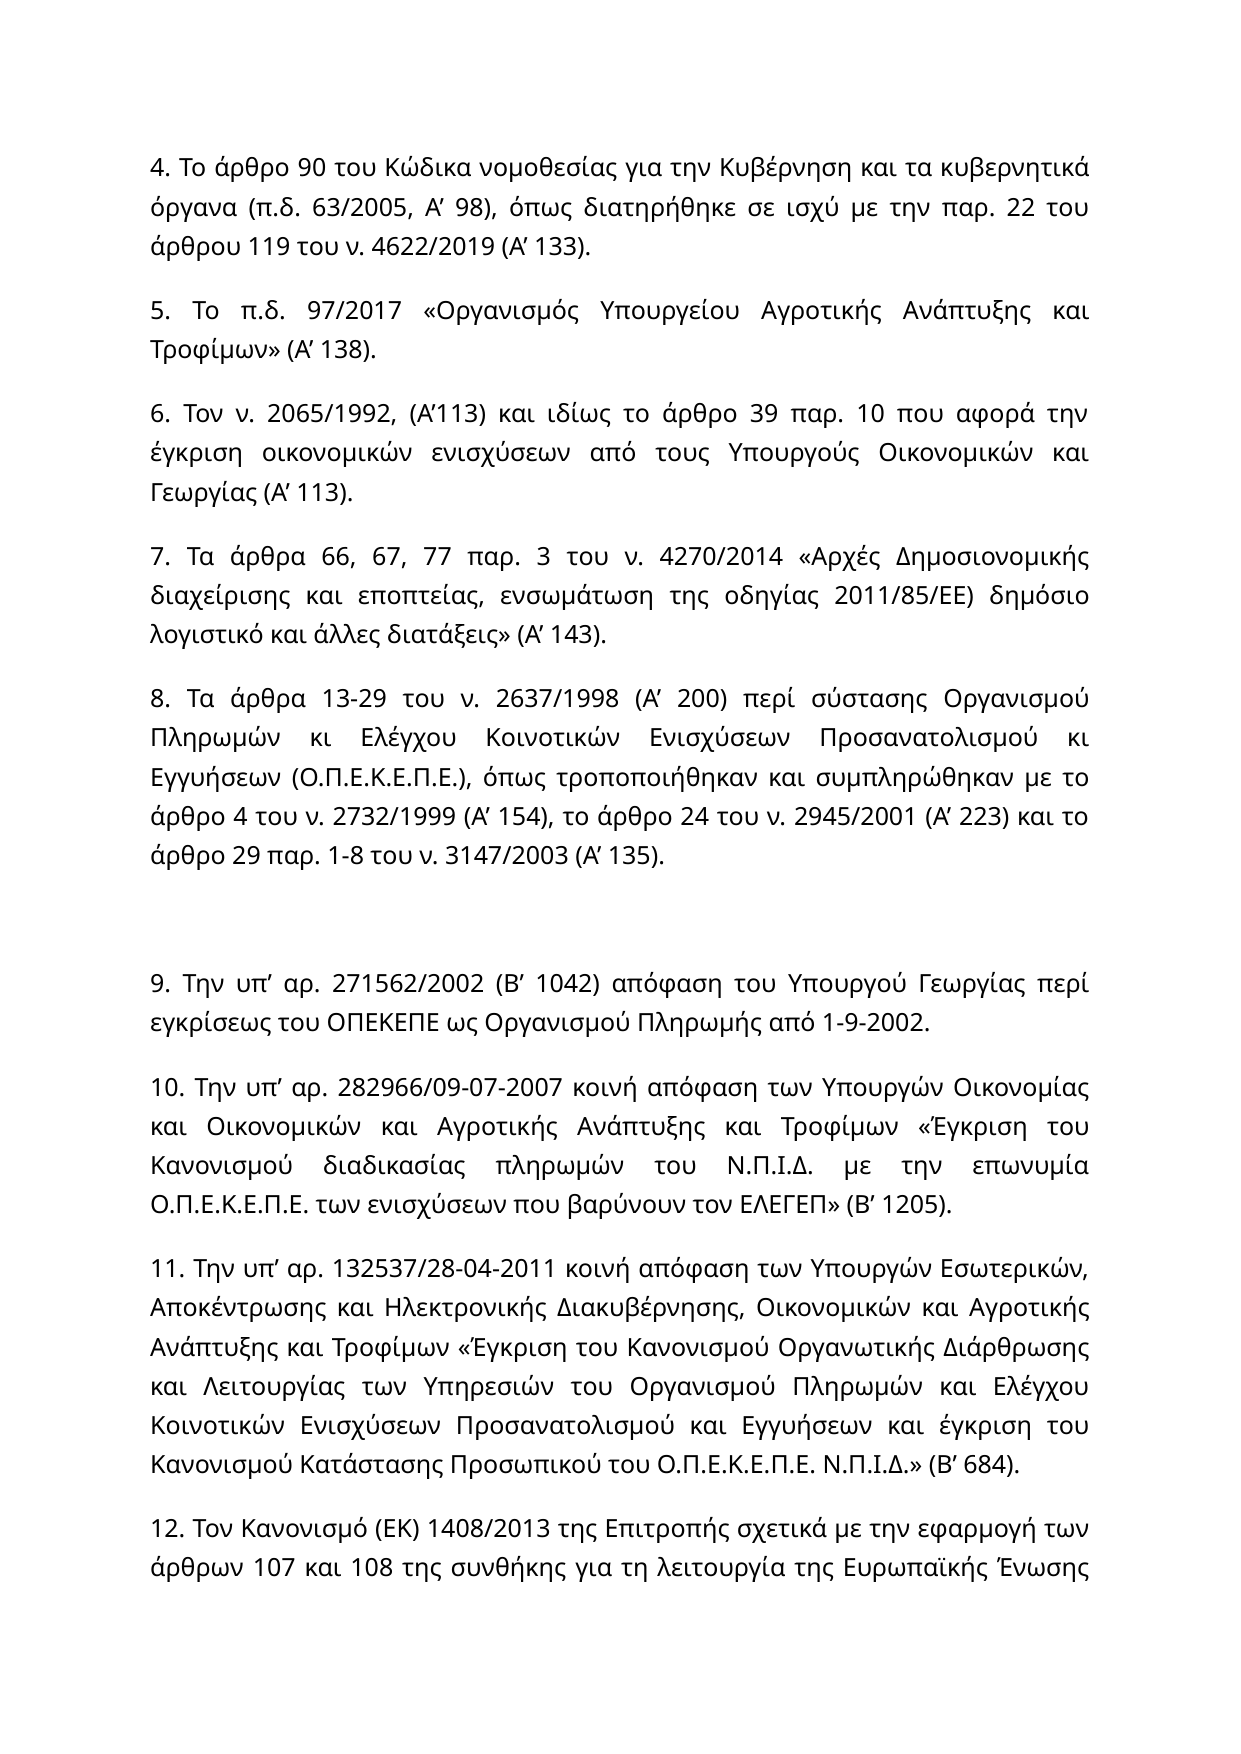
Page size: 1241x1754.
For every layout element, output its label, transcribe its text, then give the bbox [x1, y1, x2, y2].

text 5. Το π.δ. 97/2017 «Οργανισμός Υπουργείου Αγροτικής Ανάπτυξης και Τροφίμων» (Α’ 138). [150, 292, 1090, 366]
text 4. Το άρθρο 90 του Κώδικα νομοθεσίας για την Κυβέρνηση και τα κυβερνητικά όργανα (π.δ. 63/2005, Α’ 98), όπως διατηρήθηκε σε ισχύ με την παρ. 22 του άρθρου 119 του ν. 4622/2019 (Α’ 133). [150, 150, 1090, 262]
text 9. Την υπ’ αρ. 271562/2002 (Β’ 1042) απόφαση του Υπουργού Γεωργίας περί εγκρίσεως του ΟΠΕΚΕΠΕ ως Οργανισμού Πληρωμής από 1-9-2002. [150, 966, 1090, 1039]
text 11. Την υπ’ αρ. 132537/28-04-2011 κοινή απόφαση των Υπουργών Εσωτερικών, Αποκέντρωσης και Ηλεκτρονικής Διακυβέρνησης, Οικονομικών και Αγροτικής Ανάπτυξης και Τροφίμων «Έγκριση του Κανονισμού Οργανωτικής Διάρθρωσης και Λειτουργίας των Υπηρεσιών του Οργανισμού Πληρωμών και Ελέγχου Κοινοτικών Ενισχύσεων Προσανατολισμού και Εγγυήσεων και έγκριση του Κανονισμού Κατάστασης Προσωπικού του Ο.Π.Ε.Κ.Ε.Π.Ε. Ν.Π.Ι.Δ.» (Β’ 684). [150, 1251, 1090, 1481]
text 6. Τον ν. 2065/1992, (Α’113) και ιδίως το άρθρο 39 παρ. 10 που αφορά την έγκριση οικονομικών ενισχύσεων από τους Υπουργούς Οικονομικών και Γεωργίας (Α’ 113). [150, 396, 1090, 508]
text 10. Την υπ’ αρ. 282966/09-07-2007 κοινή απόφαση των Υπουργών Οικονομίας και Οικονομικών και Αγροτικής Ανάπτυξης και Τροφίμων «Έγκριση του Κανονισμού διαδικασίας πληρωμών του Ν.Π.Ι.Δ. με την επωνυμία Ο.Π.Ε.Κ.Ε.Π.Ε. των ενισχύσεων που βαρύνουν τον ΕΛΕΓΕΠ» (Β’ 1205). [150, 1069, 1090, 1221]
text 12. Τον Κανονισμό (ΕΚ) 1408/2013 της Επιτροπής σχετικά με την εφαρμογή των άρθρων 107 και 108 της συνθήκης για τη λειτουργία της Ευρωπαϊκής Ένωσης [150, 1511, 1090, 1584]
text 7. Τα άρθρα 66, 67, 77 παρ. 3 του ν. 4270/2014 «Αρχές Δημοσιονομικής διαχείρισης και εποπτείας, ενσωμάτωση της οδηγίας 2011/85/ΕΕ) δημόσιο λογιστικό και άλλες διατάξεις» (Α’ 143). [150, 538, 1090, 651]
text 8. Τα άρθρα 13-29 του ν. 2637/1998 (Α’ 200) περί σύστασης Οργανισμού Πληρωμών κι Ελέγχου Κοινοτικών Ενισχύσεων Προσανατολισμού κι Εγγυήσεων (Ο.Π.Ε.Κ.Ε.Π.Ε.), όπως τροποποιήθηκαν και συμπληρώθηκαν με το άρθρο 4 του ν. 2732/1999 (Α’ 154), το άρθρο 24 του ν. 2945/2001 (Α’ 223) και το άρθρο 29 παρ. 1-8 του ν. 3147/2003 (Α’ 135). [150, 681, 1090, 872]
